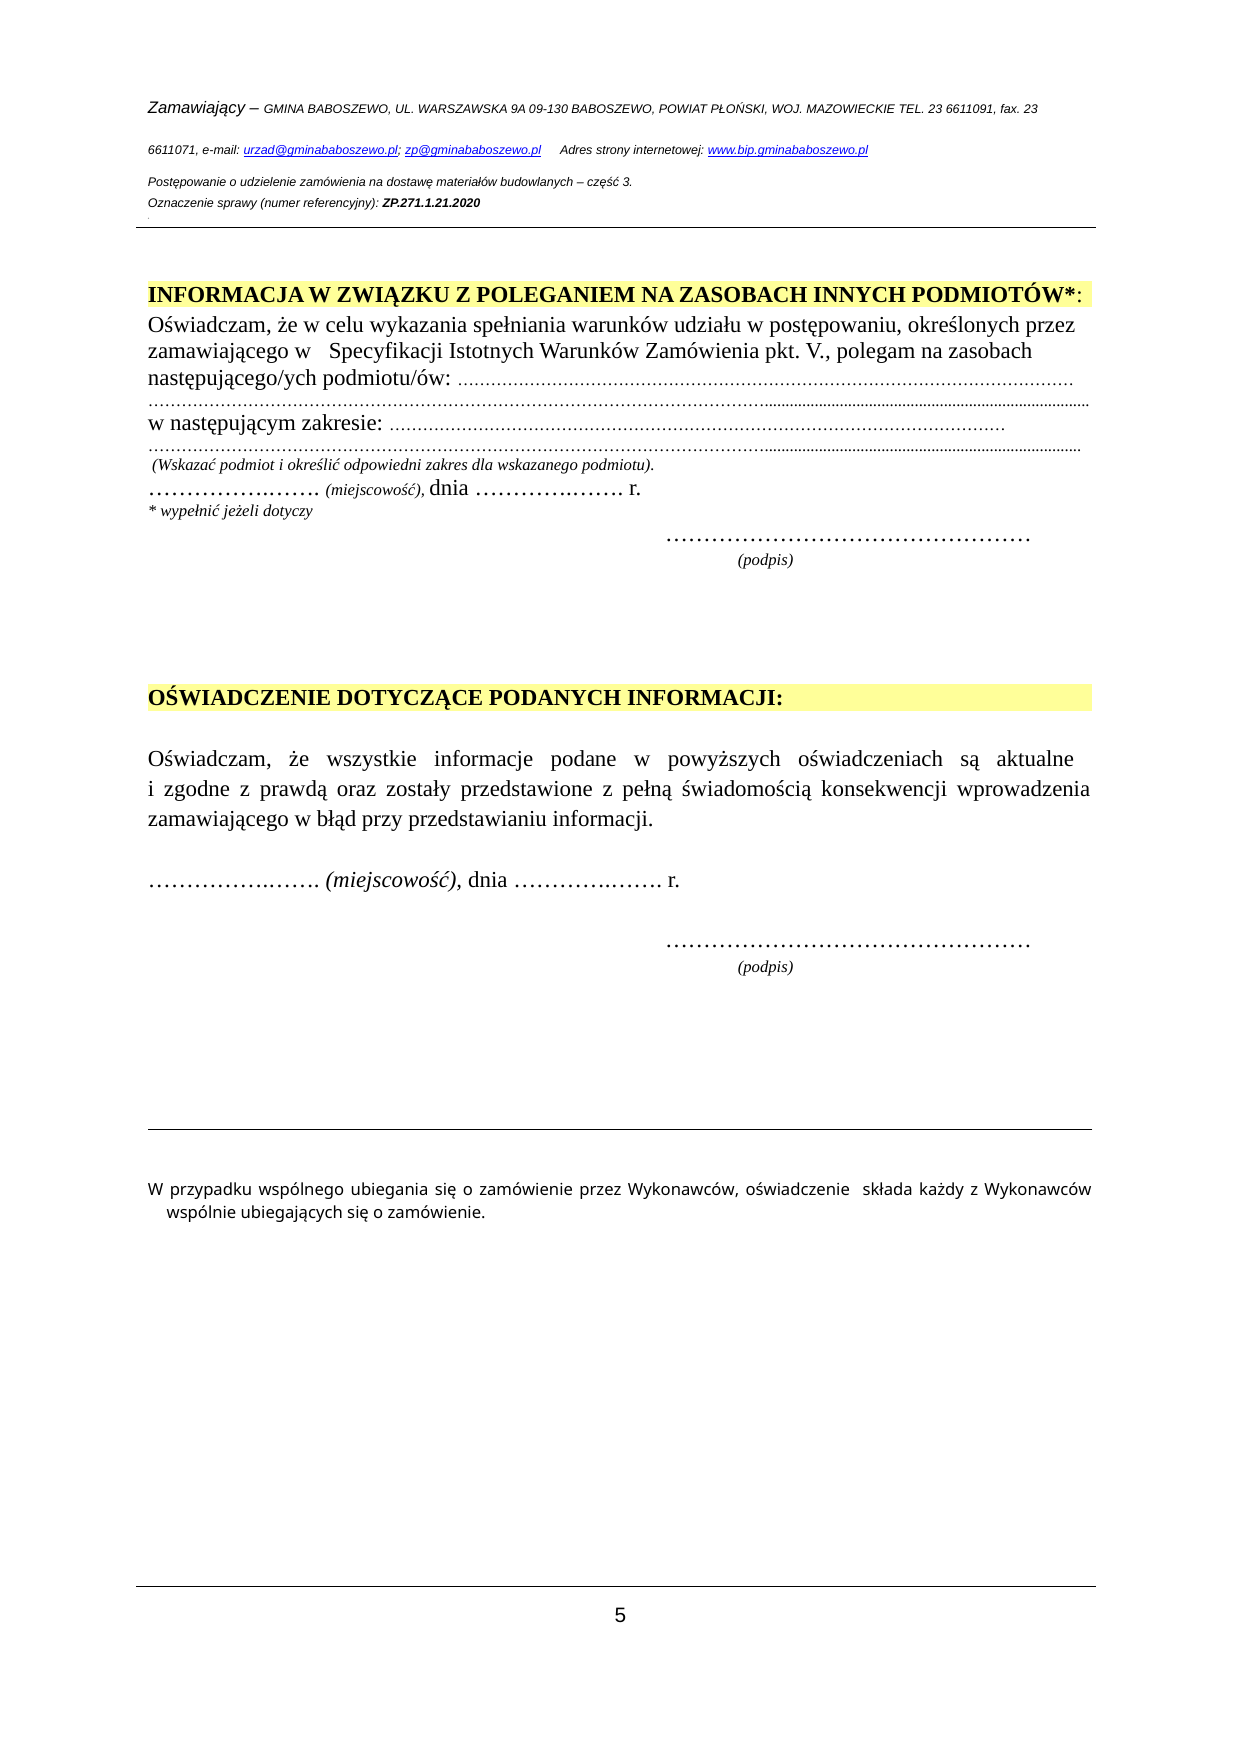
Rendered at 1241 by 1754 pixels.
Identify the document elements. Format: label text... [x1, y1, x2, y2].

text Oświadczam, że wszystkie informacje podane w powyższych oświadczeniach są aktualne i zgodne z prawdą oraz zostały przedstawione z pełną świadomością konsekwencji wprowadzenia zamawiającego w błąd przy przedstawianiu informacji. [148, 745, 1092, 832]
text ………………………………………………………………………………………………….............................................................................. w następującym zakresie: ………………………………………………………………………………………………… [148, 390, 1092, 436]
text ………………………………………… [148, 520, 1092, 546]
text …………….……. (miejscowość), dnia ………….……. r. [148, 474, 1092, 501]
text (Wskazać podmiot i określić odpowiedni zakres dla wskazanego podmiotu). [148, 455, 1092, 474]
text …………….……. (miejscowość), dnia ………….……. r. [148, 866, 1092, 892]
text ………………………………………… [148, 926, 1092, 952]
text Oświadczam, że w celu wykazania spełniania warunków udziału w postępowaniu, określonych przez zamawiającego w Specyfikacji Istotnych Warunków Zamówienia pkt. V., polegam na zasobach następującego/ych podmiotu/ów: ………………………………………………………………………………………………… [148, 311, 1092, 390]
text (podpis) [664, 550, 1092, 569]
text …………………………………………………………………………………………………............................................................................ [148, 436, 1092, 455]
text OŚWIADCZENIE DOTYCZĄCE PODANYCH INFORMACJI: [148, 684, 1092, 711]
text * wypełnić jeżeli dotyczy [148, 501, 1092, 520]
text INFORMACJA W ZWIĄZKU Z POLEGANIEM NA ZASOBACH INNYCH PODMIOTÓW*: [148, 281, 1092, 307]
text W przypadku wspólnego ubiegania się o zamówienie przez Wykonawców, oświadczenie składa każdy z Wykonawców wspólnie ubiegających się o zamówienie. [148, 1178, 1092, 1223]
text (podpis) [664, 956, 1092, 976]
